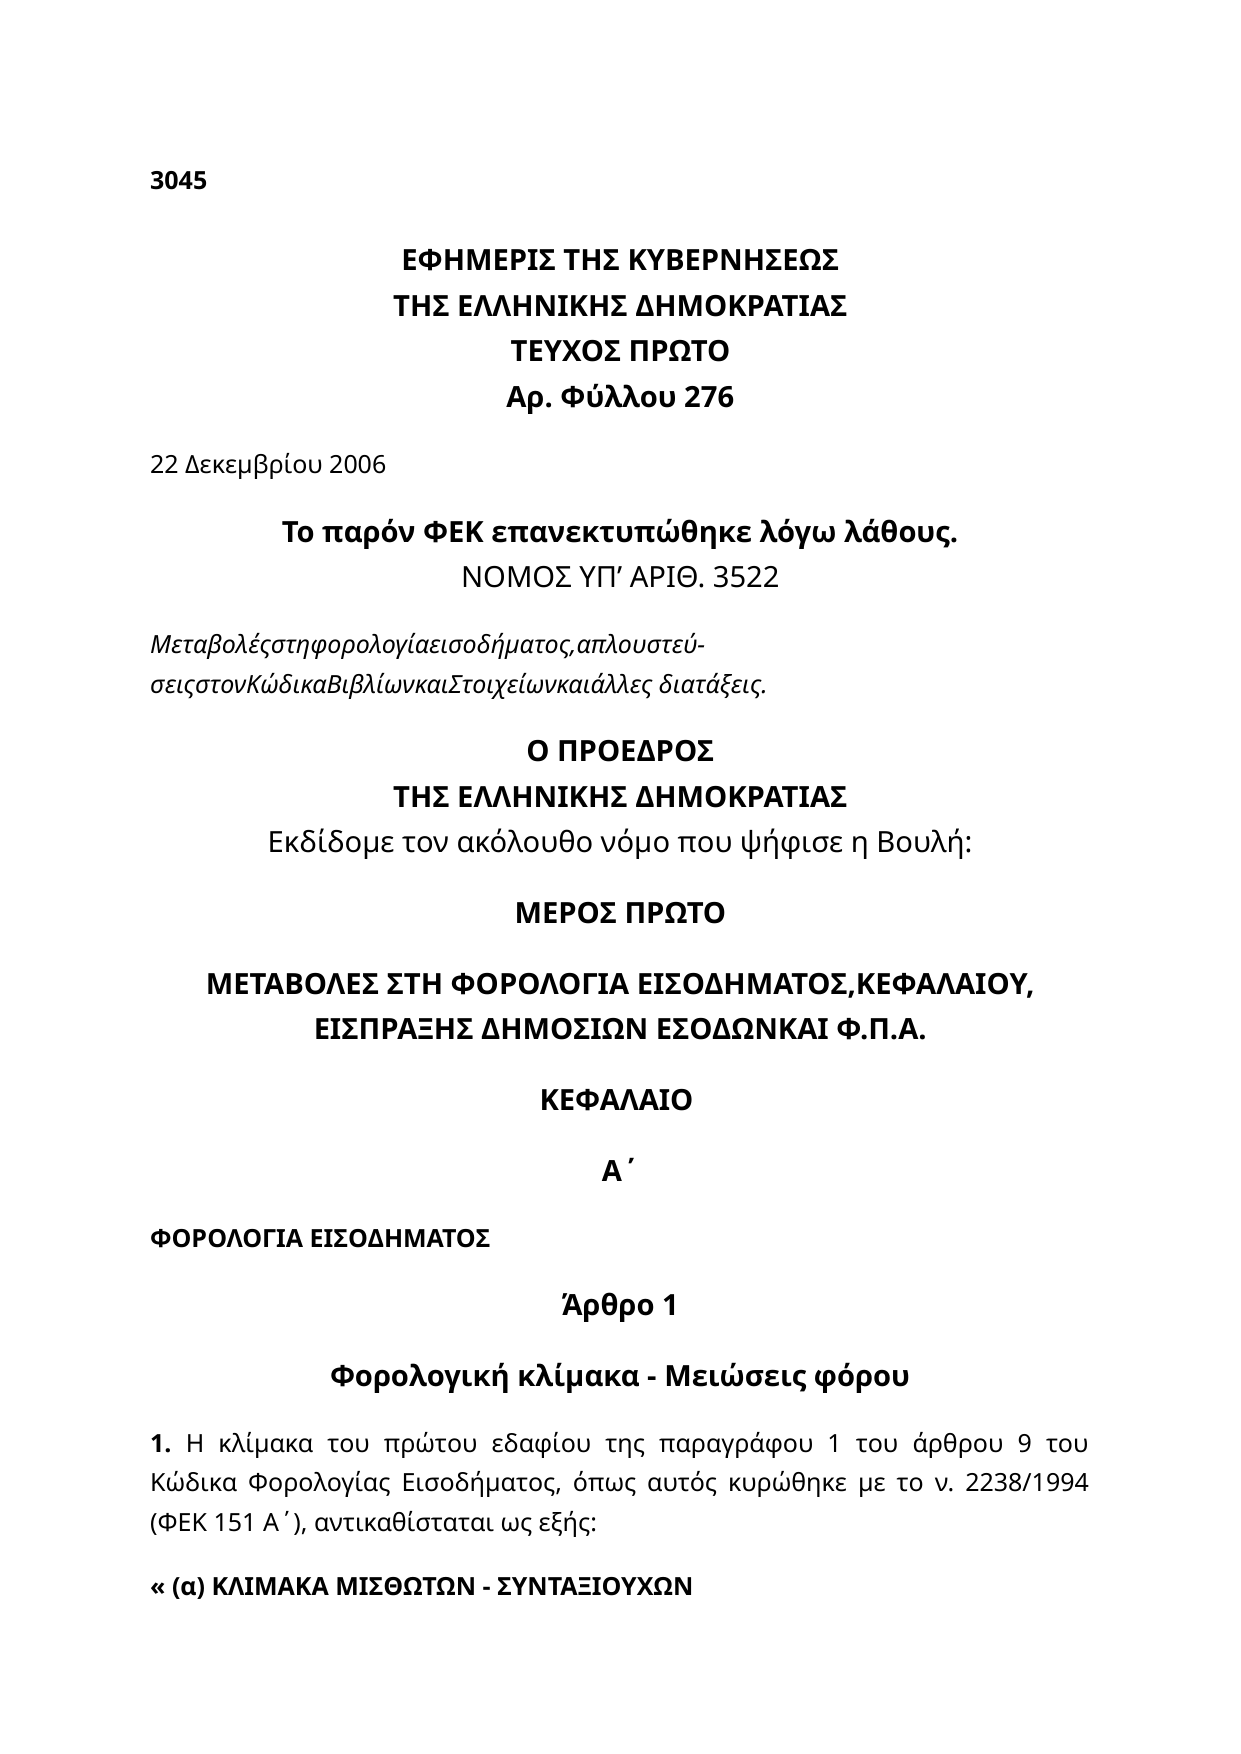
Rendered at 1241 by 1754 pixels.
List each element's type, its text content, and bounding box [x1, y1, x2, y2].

title 3045 [150, 162, 1090, 197]
subtitle ΜΕΡΟΣ ΠΡΩΤΟ [150, 892, 1090, 932]
text Ο ΠΡΟΕΔΡΟΣ ΤΗΣ ΕΛΛΗΝΙΚΗΣ ΔΗΜΟΚΡΑΤΙΑΣ Εκδίδομε τον ακόλουθο νόμο που ψήφισε η Βουλή: [150, 730, 1090, 861]
subtitle ΜΕΤΑΒΟΛΕΣ ΣΤΗ ΦΟΡΟΛΟΓΙΑ ΕΙΣΟΔΗΜΑΤΟΣ,ΚΕΦΑΛΑΙΟΥ, ΕΙΣΠΡΑΞΗΣ ΔΗΜΟΣΙΩΝ ΕΣΟΔΩΝΚΑΙ Φ.Π.Α. [150, 963, 1090, 1048]
text Μεταβολέςστηφορολογίαεισοδήματος,απλουστεύ- σειςστονΚώδικαΒιβλίωνκαιΣτοιχείωνκαιάλλες διατάξεις. [150, 627, 1090, 700]
subtitle A΄ [150, 1150, 1090, 1189]
text « (α) ΚΛΙΜΑΚΑ ΜΙΣΘΩΤΩΝ - ΣΥΝΤΑΞΙΟΥΧΩΝ [150, 1568, 1090, 1602]
text Το παρόν ΦΕΚ επανεκτυπώθηκε λόγω λάθους. NOMOΣ ΥΠ’ ΑΡΙΘ. 3522 [150, 511, 1090, 596]
subtitle Άρθρο 1 [150, 1284, 1090, 1324]
text 22 Δεκεμβρίου 2006 [150, 447, 1090, 481]
subtitle ΚΕΦΑΛΑΙΟ [150, 1079, 1090, 1119]
text ΦΟΡΟΛΟΓΙΑ ΕΙΣΟΔΗΜΑΤΟΣ [150, 1220, 1090, 1254]
text 1. Η κλίμακα του πρώτου εδαφίου της παραγράφου 1 του άρθρου 9 του Κώδικα Φορολογίας Εισοδήματος, όπως αυτός κυρώθηκε με το ν. 2238/1994 (ΦΕΚ 151 A΄), αντικαθίσταται ως εξής: [150, 1426, 1090, 1538]
text ΕΦΗΜΕΡΙΣ ΤΗΣ ΚΥΒΕΡΝΗΣΕΩΣ ΤΗΣ ΕΛΛΗΝΙΚΗΣ ΔΗΜΟΚΡΑΤΙΑΣ ΤΕΥΧΟΣ ΠΡΩΤΟ Αρ. Φύλλου 276 [150, 239, 1090, 416]
subtitle Φορολογική κλίμακα - Μειώσεις φόρου [150, 1355, 1090, 1395]
